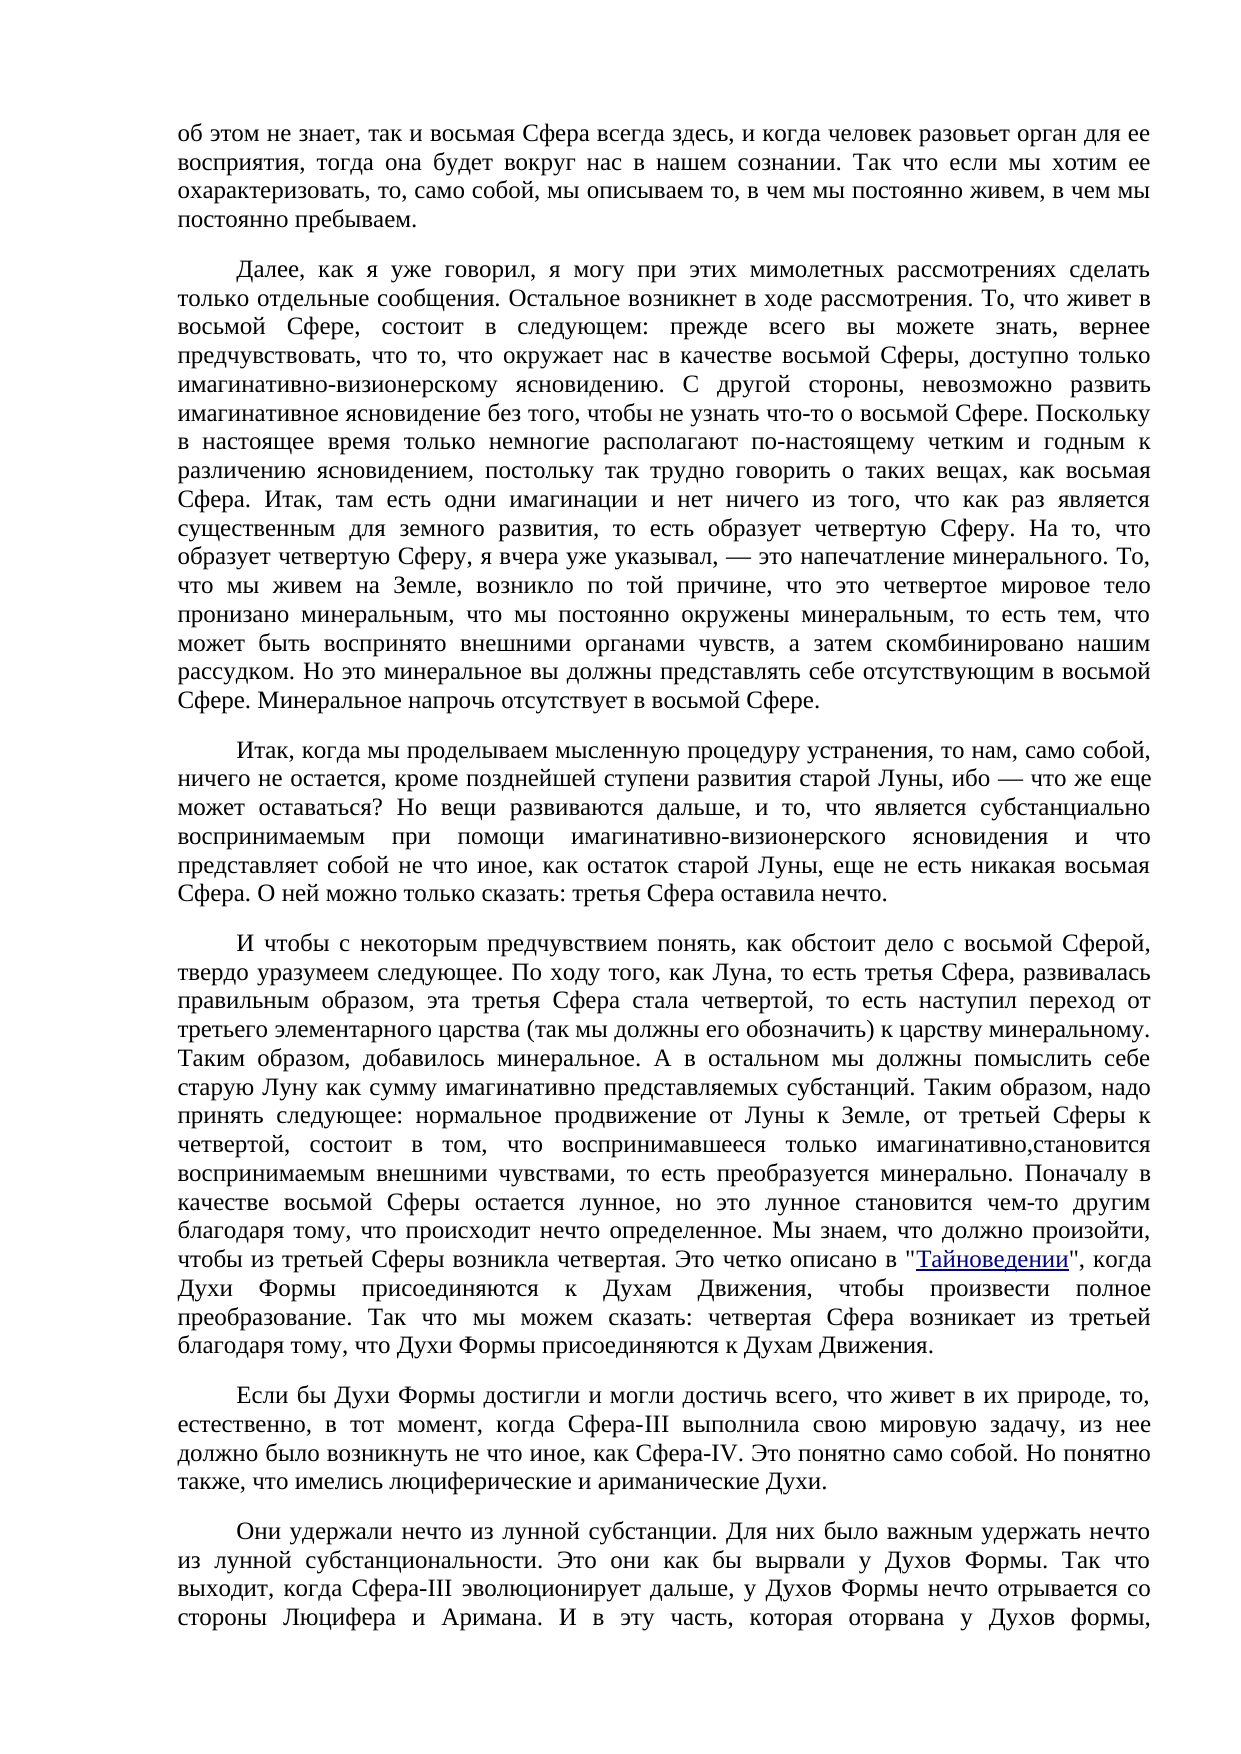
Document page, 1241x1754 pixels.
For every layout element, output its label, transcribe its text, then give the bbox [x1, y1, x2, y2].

text Если бы Духи Формы достигли и могли достичь всего, что живет в их природе, то, естественно, в тот момент, когда Сфера-III выполнила свою мировую задачу, из нее должно было возникнуть не что иное, как Сфера-IV. Это понятно само собой. Но понятно также, что имелись люциферические и ариманические Духи. [177, 1380, 1152, 1495]
text Итак, когда мы проделываем мысленную процедуру устранения, то нам, само собой, ничего не остается, кроме позднейшей ступени развития старой Луны, ибо — что же еще может оставаться? Но вещи развиваются дальше, и то, что является субстанциально воспринимаемым при помощи имагинативно-визионерского ясновидения и что представляет собой не что иное, как остаток старой Луны, еще не есть никакая восьмая Сфера. О ней можно только сказать: третья Сфера оставила нечто. [177, 735, 1152, 907]
text И чтобы с некоторым предчувствием понять, как обстоит дело с восьмой Сферой, твердо уразумеем следующее. По ходу того, как Луна, то есть третья Сфера, развивалась правильным образом, эта третья Сфера стала четвертой, то есть наступил переход от третьего элементарного царства (так мы должны его обозначить) к царству минеральному. Таким образом, добавилось минеральное. А в остальном мы должны помыслить себе старую Луну как сумму имагинативно представляемых субстанций. Таким образом, надо принять следующее: нормальное продвижение от Луны к Земле, от третьей Сферы к четвертой, состоит в том, что воспринимавшееся только имагинативно,становится воспринимаемым внешними чувствами, то есть преобразуется минерально. Поначалу в качестве восьмой Сферы остается лунное, но это лунное становится чем-то другим благодаря тому, что происходит нечто определенное. Мы знаем, что должно произойти, чтобы из третьей Сферы возникла четвертая. Это четко описано в "Тайноведении", когда Духи Формы присоединяются к Духам Движения, чтобы произвести полное преобразование. Так что мы можем сказать: четвертая Сфера возникает из третьей благодаря тому, что Духи Формы присоединяются к Духам Движения. [177, 928, 1152, 1359]
text Они удержали нечто из лунной субстанции. Для них было важным удержать нечто из лунной субстанциональности. Это они как бы вырвали у Духов Формы. Так что выходит, когда Сфера-III эволюционирует дальше, у Духов Формы нечто отрывается со стороны Люцифера и Аримана. И в эту часть, которая оторвана у Духов формы, [177, 1516, 1152, 1631]
text об этом не знает, так и восьмая Сфера всегда здесь, и когда человек разовьет орган для ее восприятия, тогда она будет вокруг нас в нашем сознании. Так что если мы хотим ее охарактеризовать, то, само собой, мы описываем то, в чем мы постоянно живем, в чем мы постоянно пребываем. [177, 118, 1152, 233]
text Далее, как я уже говорил, я могу при этих мимолетных рассмотрениях сделать только отдельные сообщения. Остальное возникнет в ходе рассмотрения. То, что живет в восьмой Сфере, состоит в следующем: прежде всего вы можете знать, вернее предчувствовать, что то, что окружает нас в качестве восьмой Сферы, доступно только имагинативно-визионерскому ясновидению. С другой стороны, невозможно развить имагинативное ясновидение без того, чтобы не узнать что-то о восьмой Сфере. Поскольку в настоящее время только немногие располагают по-настоящему четким и годным к различению ясновидением, постольку так трудно говорить о таких вещах, как восьмая Сфера. Итак, там есть одни имагинации и нет ничего из того, что как раз является существенным для земного развития, то есть образует четвертую Сферу. На то, что образует четвертую Сферу, я вчера уже указывал, — это напечатление минерального. То, что мы живем на Земле, возникло по той причине, что это четвертое мировое тело пронизано минеральным, что мы постоянно окружены минеральным, то есть тем, что может быть воспринято внешними органами чувств, а затем скомбинировано нашим рассудком. Но это минеральное вы должны представлять себе отсутствующим в восьмой Сфере. Минеральное напрочь отсутствует в восьмой Сфере. [177, 254, 1152, 714]
